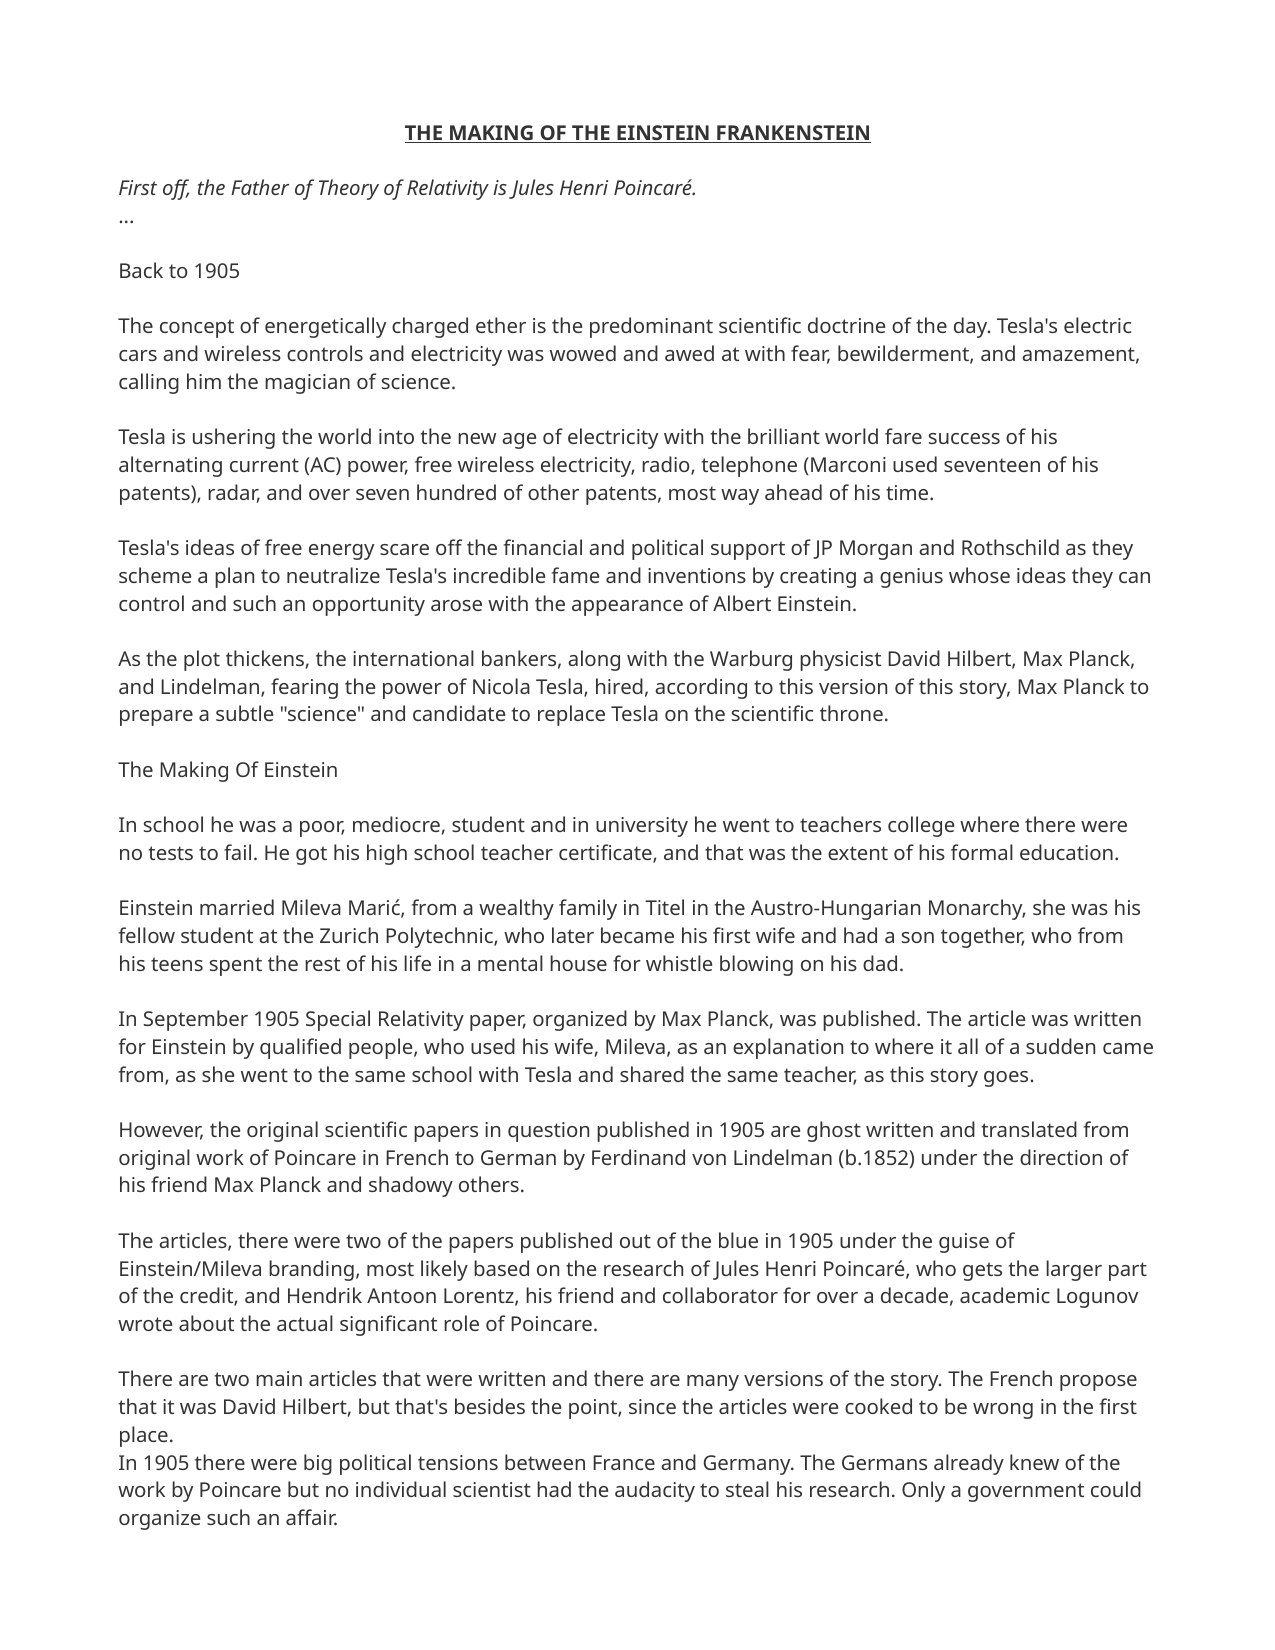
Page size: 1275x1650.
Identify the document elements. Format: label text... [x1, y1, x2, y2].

text The articles, there were two of the papers published out of the blue in 1905 under the guise of Einstein/Mileva branding, most likely based on the research of Jules Henri Poincaré, who gets the larger part of the credit, and Hendrik Antoon Lorentz, his friend and collaborator for over a decade, academic Logunov wrote about the actual significant role of Poincare. [118, 1226, 1157, 1337]
text Back to 1905 [118, 257, 1157, 284]
text Tesla is ushering the world into the new age of electricity with the brilliant world fare success of his alternating current (AC) power, free wireless electricity, radio, telephone (Marconi used seventeen of his patents), radar, and over seven hundred of other patents, most way ahead of his time. [118, 423, 1157, 506]
text As the plot thickens, the international bankers, along with the Warburg physicist David Hilbert, Max Planck, and Lindelman, fearing the power of Nicola Tesla, hired, according to this version of this story, Max Planck to prepare a subtle "science" and candidate to replace Tesla on the scientific throne. [118, 644, 1157, 728]
text Tesla's ideas of free energy scare off the financial and political support of JP Morgan and Rothschild as they scheme a plan to neutralize Tesla's incredible fame and inventions by creating a genius whose ideas they can control and such an opportunity arose with the appearance of Albert Einstein. [118, 534, 1157, 617]
text First off, the Father of Theory of Relativity is Jules Henri Poincaré. [118, 173, 1157, 201]
text THE MAKING OF THE EINSTEIN FRANKENSTEIN [118, 118, 1157, 146]
text The concept of energetically charged ether is the predominant scientific doctrine of the day. Tesla's electric cars and wireless controls and electricity was wowed and awed at with fear, bewilderment, and amazement, calling him the magician of science. [118, 312, 1157, 395]
text There are two main articles that were written and there are many versions of the story. The French propose that it was David Hilbert, but that's besides the point, since the articles were cooked to be wrong in the first place. [118, 1365, 1157, 1448]
text Einstein married Mileva Marić, from a wealthy family in Titel in the Austro-Hungarian Monarchy, she was his fellow student at the Zurich Polytechnic, who later became his first wife and had a son together, who from his teens spent the rest of his life in a mental house for whistle blowing on his dad. [118, 894, 1157, 977]
text In September 1905 Special Relativity paper, organized by Max Planck, was published. The article was written for Einstein by qualified people, who used his wife, Mileva, as an explanation to where it all of a sudden came from, as she went to the same school with Tesla and shared the same teacher, as this story goes. [118, 1005, 1157, 1088]
text However, the original scientific papers in question published in 1905 are ghost written and translated from original work of Poincare in French to German by Ferdinand von Lindelman (b.1852) under the direction of his friend Max Planck and shadowy others. [118, 1116, 1157, 1199]
text The Making Of Einstein [118, 755, 1157, 783]
text In 1905 there were big political tensions between France and Germany. The Germans already knew of the work by Poincare but no individual scientist had the audacity to steal his research. Only a government could organize such an affair. [118, 1448, 1157, 1531]
text ... [118, 201, 1157, 229]
text In school he was a poor, mediocre, student and in university he went to teachers college where there were no tests to fail. He got his high school teacher certificate, and that was the extent of his formal education. [118, 811, 1157, 866]
